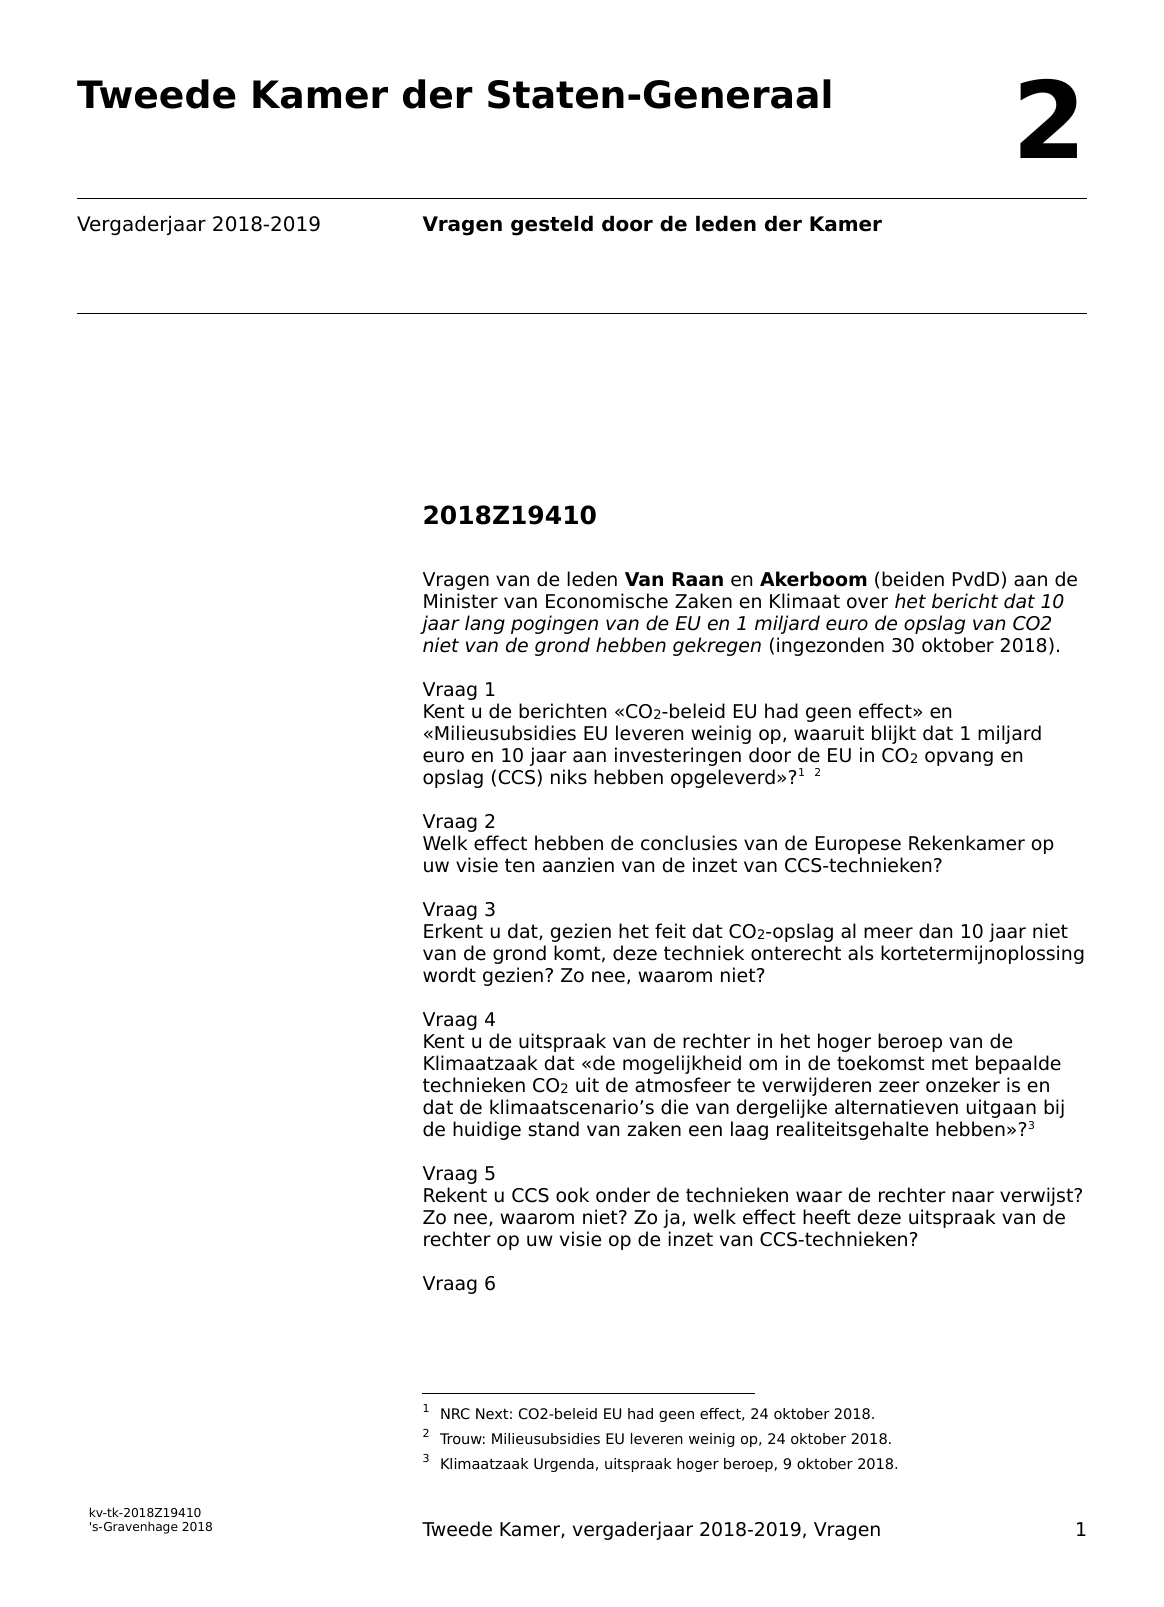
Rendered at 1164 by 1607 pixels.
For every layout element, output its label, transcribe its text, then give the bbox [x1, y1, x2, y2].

text 2018Z19410 [422, 501, 1087, 531]
table_header Tweede Kamer der Staten-Generaal [77, 59, 886, 198]
text Klimaatzaak Urgenda, uitspraak hoger beroep, 9 oktober 2018. [422, 1452, 1087, 1474]
text Vraag 1 [422, 679, 1087, 701]
text NRC Next: CO2-beleid EU had geen effect, 24 oktober 2018. [422, 1402, 1087, 1424]
text Kent u de uitspraak van de rechter in het hoger beroep van de Klimaatzaak dat «de mogelijkheid om in de toekomst met bepaalde technieken CO2 uit de atmosfeer te verwijderen zeer onzeker is en dat de klimaatscenario’s die van dergelijke alternatieven uitgaan bij de huidige stand van zaken een laag realiteitsgehalte hebben»? [422, 1031, 1087, 1141]
text Trouw: Milieusubsidies EU leveren weinig op, 24 oktober 2018. [422, 1427, 1087, 1449]
table_header 2 [886, 59, 1087, 198]
text Vraag 5 [422, 1163, 1087, 1185]
table_cell Vergaderjaar 2018-2019 [77, 199, 422, 313]
text Vraag 4 [422, 1009, 1087, 1031]
text Vraag 2 [422, 811, 1087, 833]
text kv-tk-2018Z19410 [88, 1506, 323, 1520]
text Welk effect hebben de conclusies van de Europese Rekenkamer op uw visie ten aanzien van de inzet van CCS-technieken? [422, 833, 1087, 877]
text Vraag 6 [422, 1273, 1087, 1295]
text Kent u de berichten «CO2-beleid EU had geen effect» en «Milieusubsidies EU leveren weinig op, waaruit blijkt dat 1 miljard euro en 10 jaar aan investeringen door de EU in CO2 opvang en opslag (CCS) niks hebben opgeleverd»? [422, 701, 1087, 789]
text 's-Gravenhage 2018 [88, 1520, 323, 1534]
text Vragen van de leden Van Raan en Akerboom (beiden PvdD) aan de Minister van Economische Zaken en Klimaat over het bericht dat 10 jaar lang pogingen van de EU en 1 miljard euro de opslag van CO2 niet van de grond hebben gekregen (ingezonden 30 oktober 2018). [422, 569, 1087, 657]
table_cell Vragen gesteld door de leden der Kamer [422, 199, 1087, 313]
text Vraag 3 [422, 899, 1087, 921]
text Erkent u dat, gezien het feit dat CO2-opslag al meer dan 10 jaar niet van de grond komt, deze techniek onterecht als kortetermijnoplossing wordt gezien? Zo nee, waarom niet? [422, 921, 1087, 987]
text Rekent u CCS ook onder de technieken waar de rechter naar verwijst? Zo nee, waarom niet? Zo ja, welk effect heeft deze uitspraak van de rechter op uw visie op de inzet van CCS-technieken? [422, 1185, 1087, 1251]
